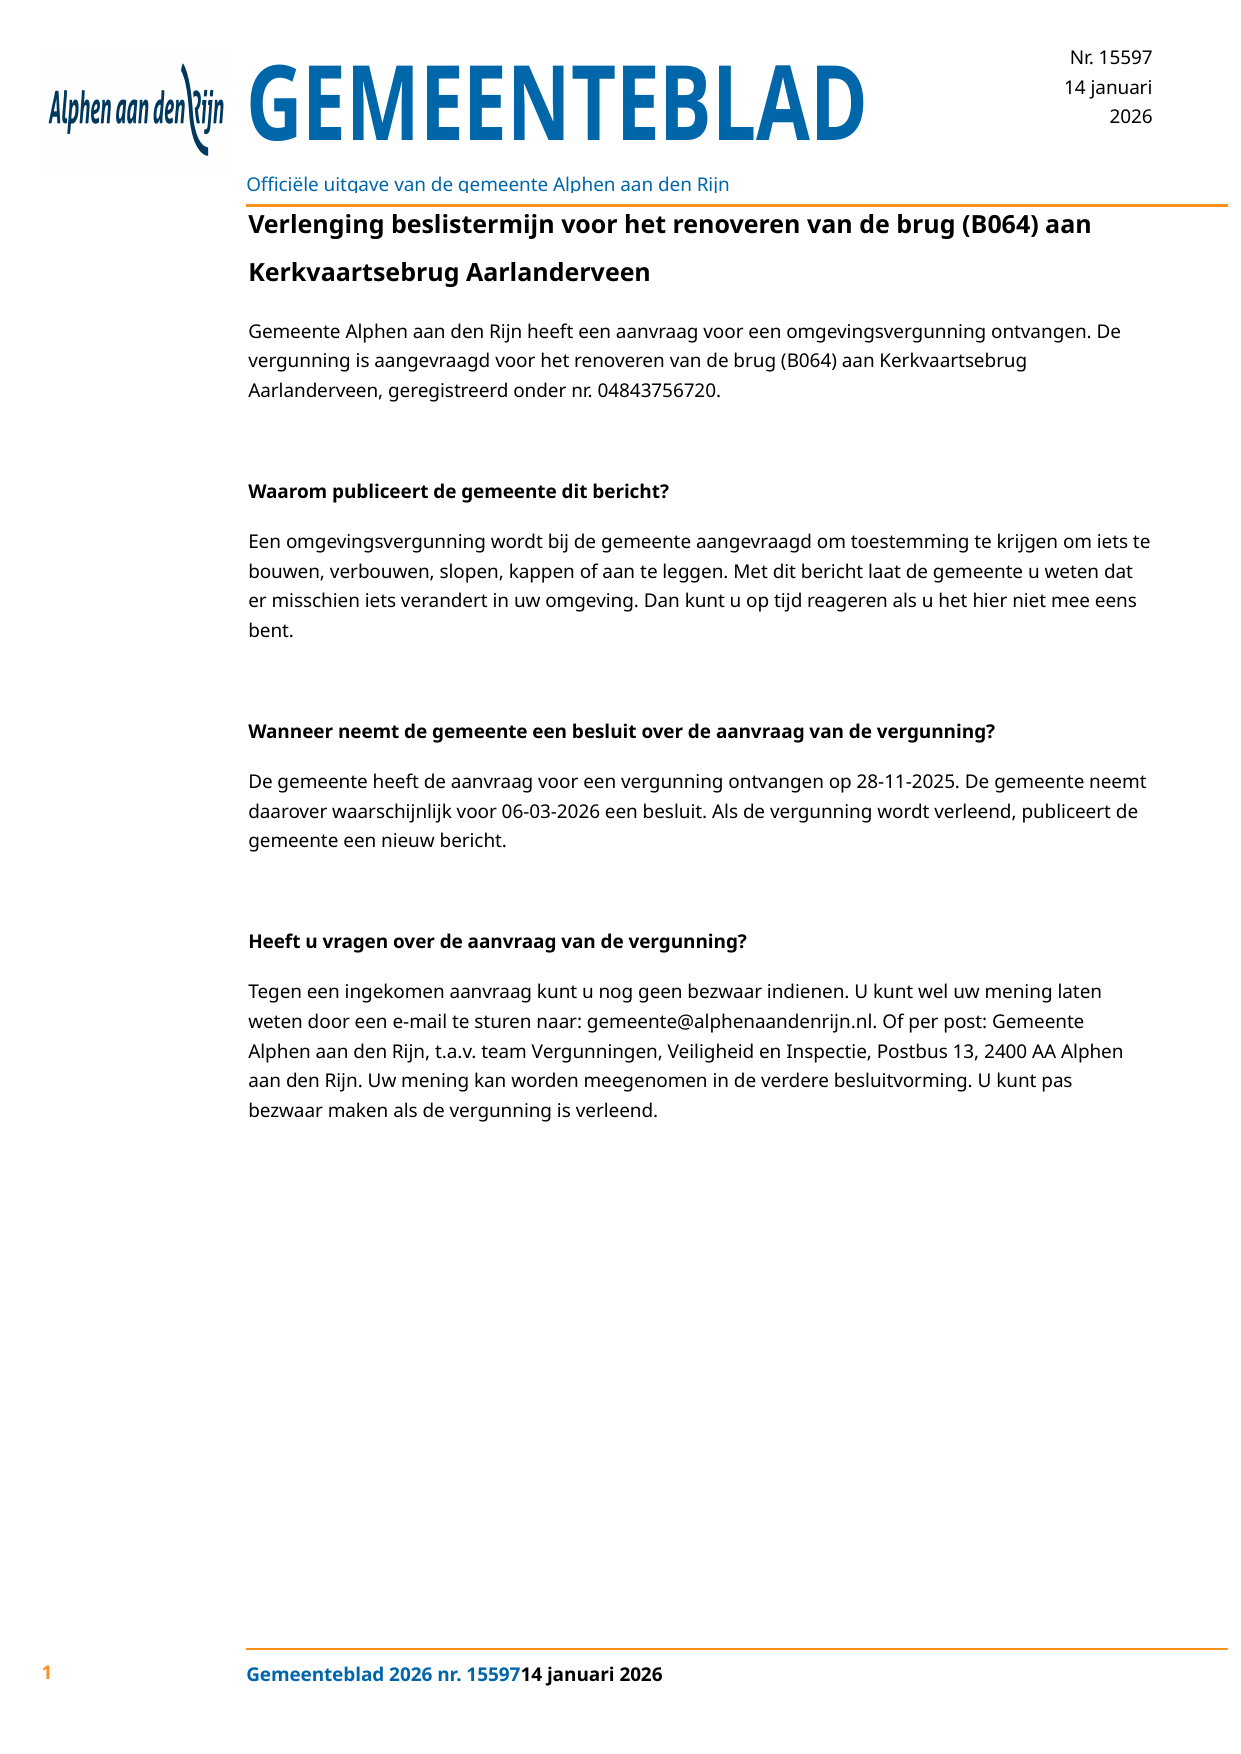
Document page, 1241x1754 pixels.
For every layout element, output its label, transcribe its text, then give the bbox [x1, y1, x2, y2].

text Gemeente Alphen aan den Rijn heeft een aanvraag voor een omgevingsvergunning ontvangen. De vergunning is aangevraagd voor het renoveren van de brug (B064) aan Kerkvaartsebrug Aarlanderveen, geregistreerd onder nr. 04843756720. [248, 318, 1152, 403]
text Waarom publiceert de gemeente dit bericht? [248, 478, 1152, 504]
text Tegen een ingekomen aanvraag kunt u nog geen bezwaar indienen. U kunt wel uw mening laten weten door een e-mail te sturen naar: gemeente@alphenaandenrijn.nl. Of per post: Gemeente Alphen aan den Rijn, t.a.v. team Vergunningen, Veiligheid en Inspectie, Postbus 13, 2400 AA Alphen aan den Rijn. Uw mening kan worden meegenomen in de verdere besluitvorming. U kunt pas bezwaar maken als de vergunning is verleend. [248, 979, 1152, 1123]
text Heeft u vragen over de aanvraag van de vergunning? [248, 928, 1152, 954]
text Verlenging beslistermijn voor het renoveren van de brug (B064) aan Kerkvaartsebrug Aarlanderveen [248, 207, 1152, 288]
text Een omgevingsvergunning wordt bij de gemeente aangevraagd om toestemming te krijgen om iets te bouwen, verbouwen, slopen, kappen of aan te leggen. Met dit bericht laat de gemeente u weten dat er misschien iets verandert in uw omgeving. Dan kunt u op tijd reageren als u het hier niet mee eens bent. [248, 528, 1152, 643]
text De gemeente heeft de aanvraag voor een vergunning ontvangen op 28-11-2025. De gemeente neemt daarover waarschijnlijk voor 06-03-2026 een besluit. Als de vergunning wordt verleend, publiceert de gemeente een nieuw bericht. [248, 768, 1152, 853]
picture [41, 47, 231, 172]
text Wanneer neemt de gemeente een besluit over de aanvraag van de vergunning? [248, 718, 1152, 744]
